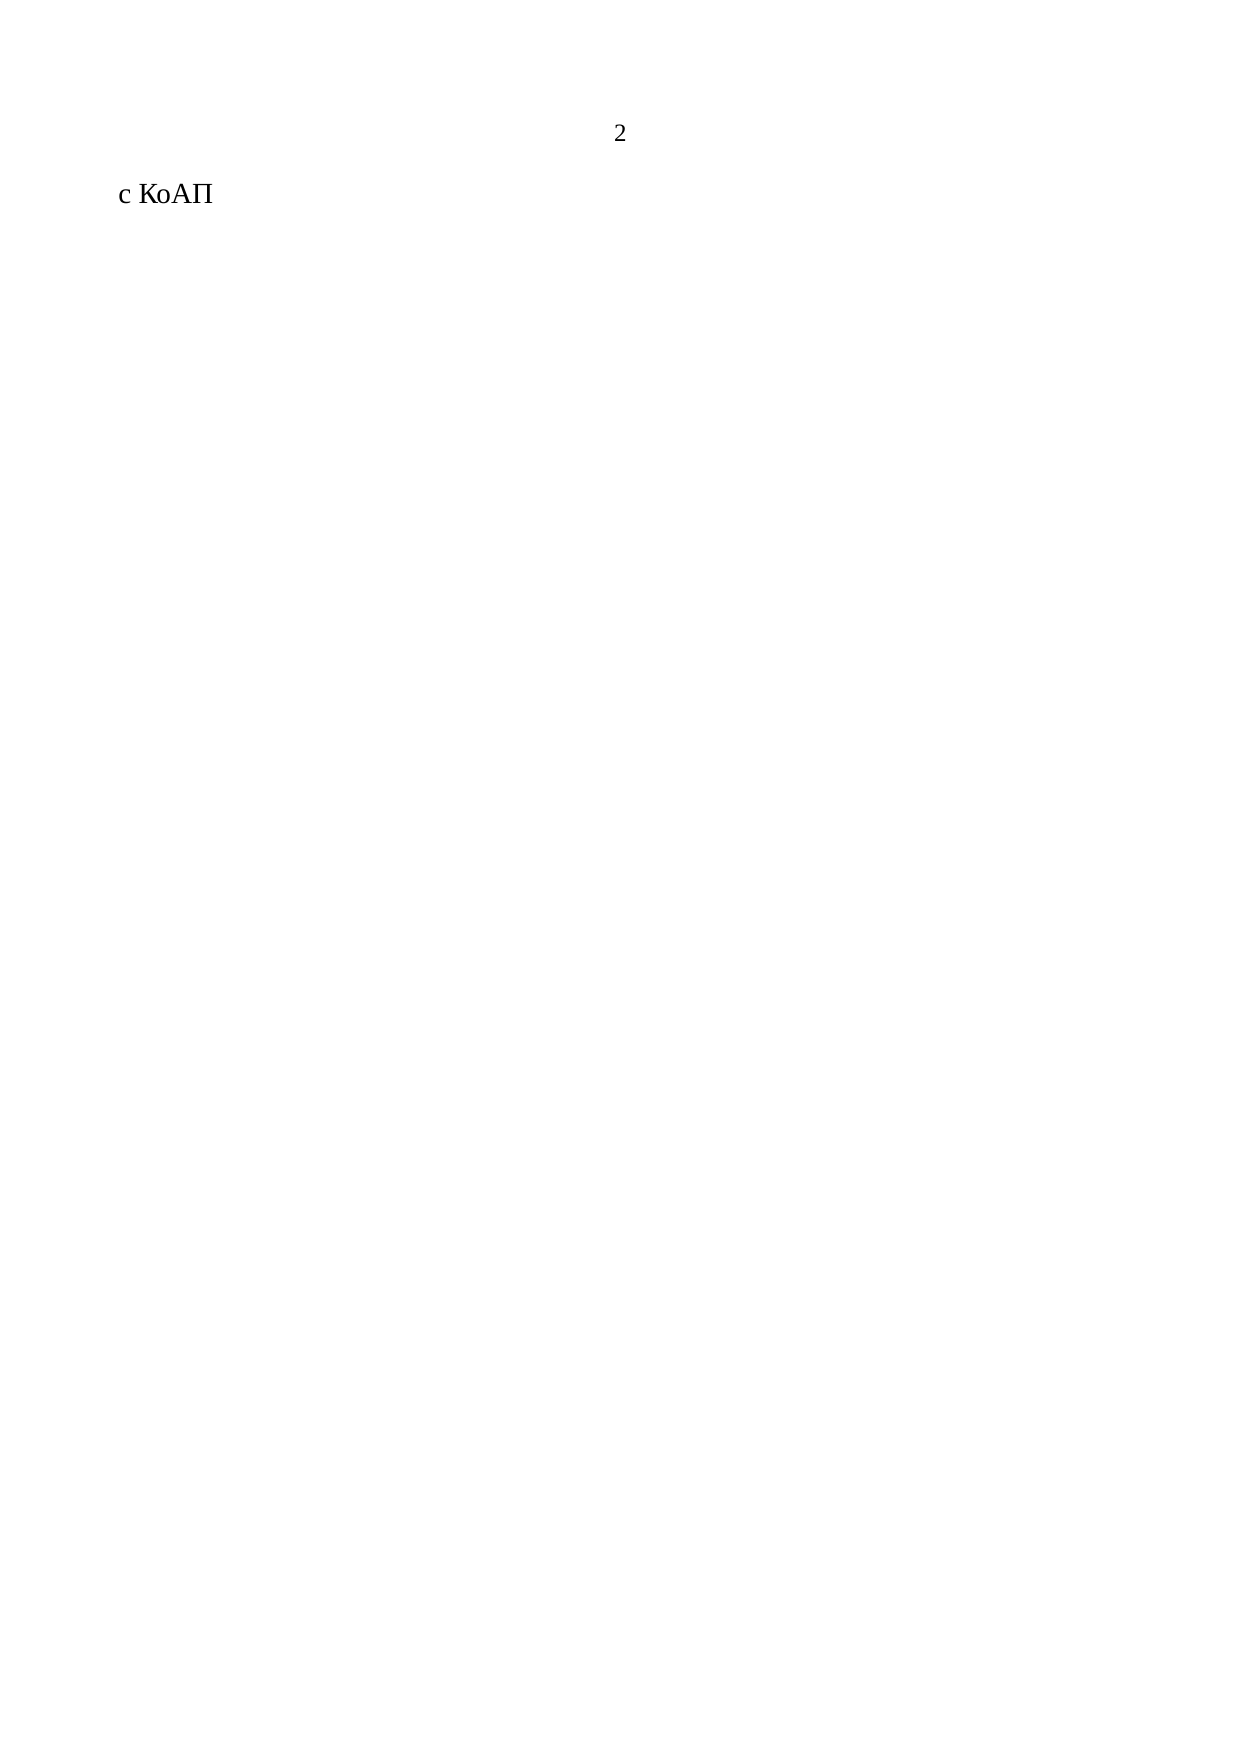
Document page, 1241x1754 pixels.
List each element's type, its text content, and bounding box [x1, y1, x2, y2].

text с КоАП [118, 176, 1122, 210]
